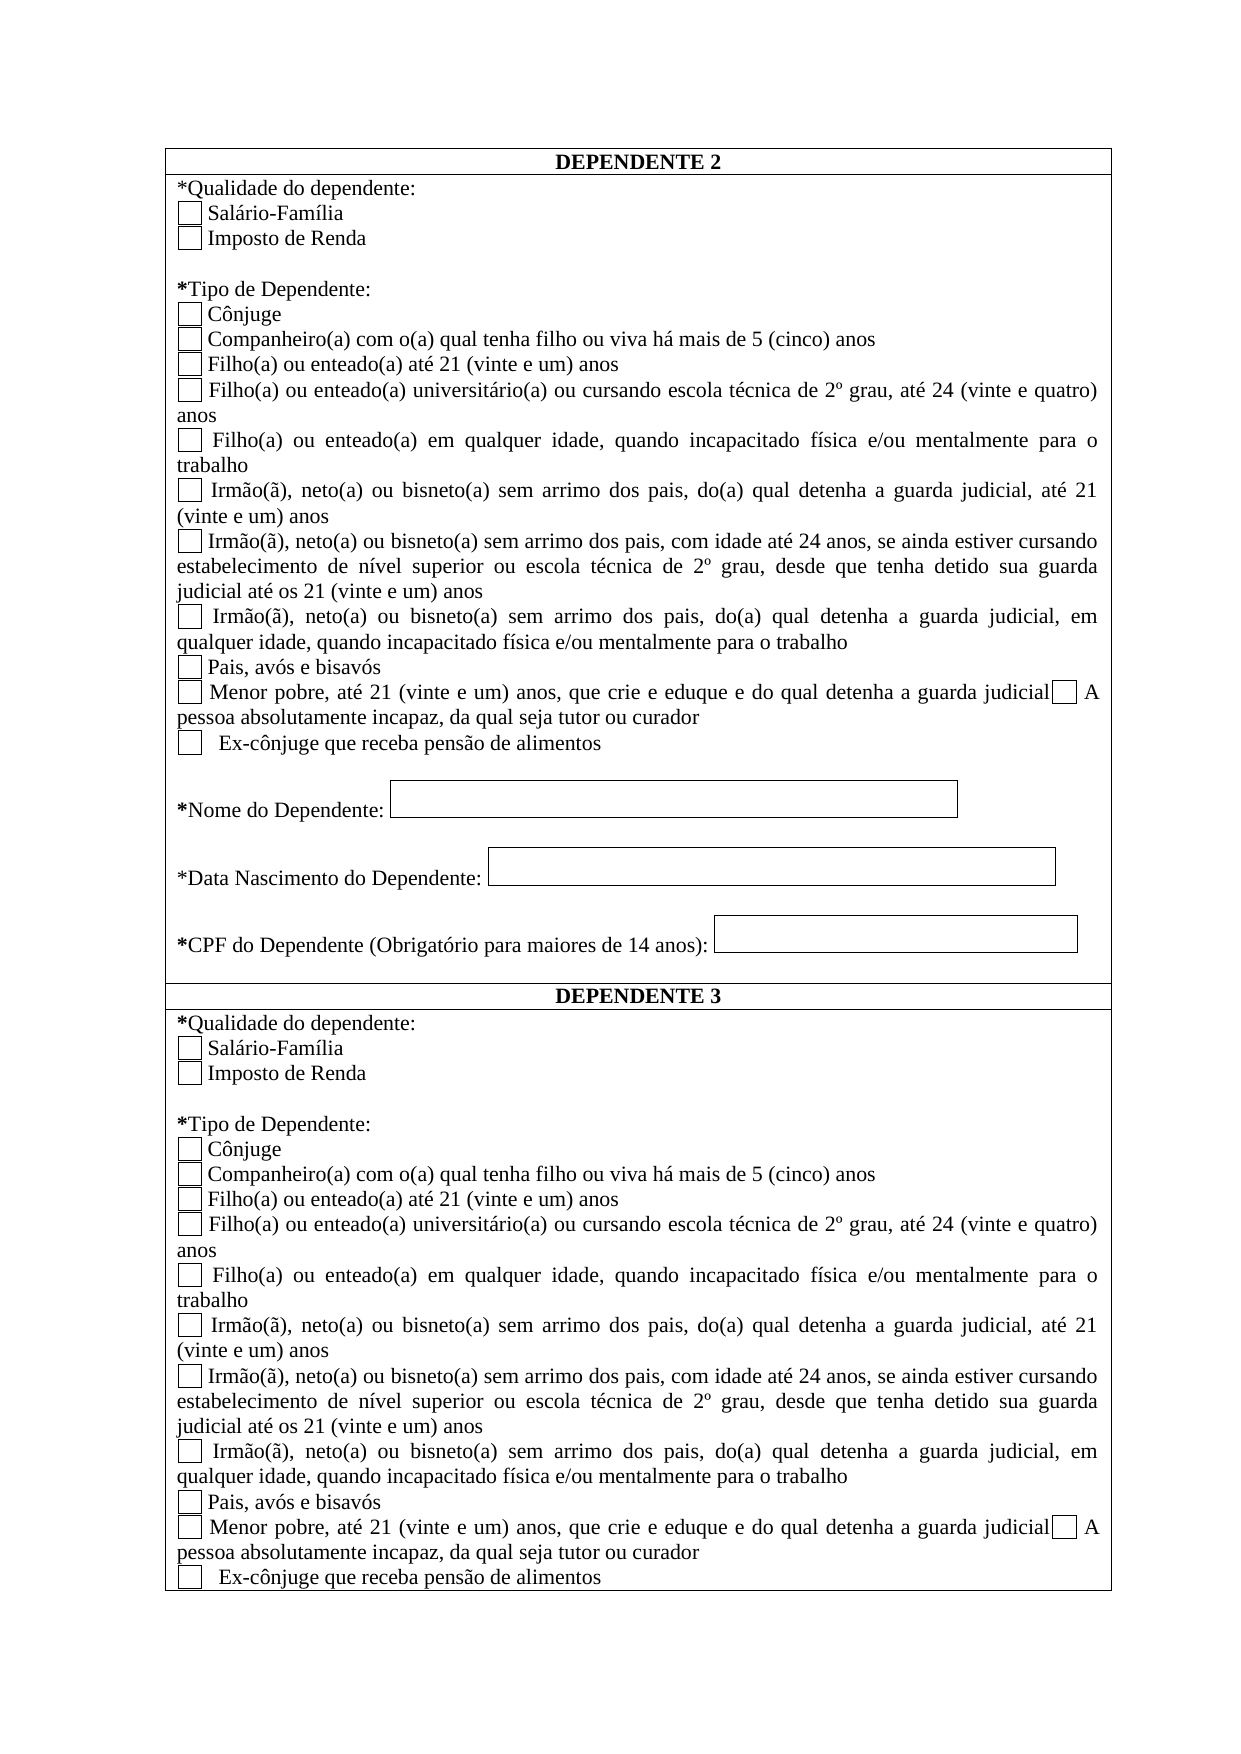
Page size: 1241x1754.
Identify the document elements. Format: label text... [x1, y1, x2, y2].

table_cell *Qualidade do dependente: Salário-Família Imposto de Renda *Tipo de Dependente: Cônjuge Companheiro(a) com o(a) qual tenha filho ou viva há mais de 5 (cinco) anos Filho(a) ou enteado(a) até 21 (vinte e um) anos Filho(a) ou enteado(a) universitário(a) ou cursando escola técnica de 2º grau, até 24 (vinte e quatro) anos Filho(a) ou enteado(a) em qualquer idade, quando incapacitado física e/ou mentalmente para o trabalho Irmão(ã), neto(a) ou bisneto(a) sem arrimo dos pais, do(a) qual detenha a guarda judicial, até 21 (vinte e um) anos Irmão(ã), neto(a) ou bisneto(a) sem arrimo dos pais, com idade até 24 anos, se ainda estiver cursando estabelecimento de nível superior ou escola técnica de 2º grau, desde que tenha detido sua guarda judicial até os 21 (vinte e um) anos Irmão(ã), neto(a) ou bisneto(a) sem arrimo dos pais, do(a) qual detenha a guarda judicial, em qualquer idade, quando incapacitado física e/ou mentalmente para o trabalho Pais, avós e bisavós Menor pobre, até 21 (vinte e um) anos, que crie e eduque e do qual detenha a guarda judicial A pessoa absolutamente incapaz, da qual seja tutor ou curador Ex-cônjuge que receba pensão de alimentos [166, 1010, 1111, 1589]
table_cell *Qualidade do dependente: Salário-Família Imposto de Renda *Tipo de Dependente: Cônjuge Companheiro(a) com o(a) qual tenha filho ou viva há mais de 5 (cinco) anos Filho(a) ou enteado(a) até 21 (vinte e um) anos Filho(a) ou enteado(a) universitário(a) ou cursando escola técnica de 2º grau, até 24 (vinte e quatro) anos Filho(a) ou enteado(a) em qualquer idade, quando incapacitado física e/ou mentalmente para o trabalho Irmão(ã), neto(a) ou bisneto(a) sem arrimo dos pais, do(a) qual detenha a guarda judicial, até 21 (vinte e um) anos Irmão(ã), neto(a) ou bisneto(a) sem arrimo dos pais, com idade até 24 anos, se ainda estiver cursando estabelecimento de nível superior ou escola técnica de 2º grau, desde que tenha detido sua guarda judicial até os 21 (vinte e um) anos Irmão(ã), neto(a) ou bisneto(a) sem arrimo dos pais, do(a) qual detenha a guarda judicial, em qualquer idade, quando incapacitado física e/ou mentalmente para o trabalho Pais, avós e bisavós Menor pobre, até 21 (vinte e um) anos, que crie e eduque e do qual detenha a guarda judicial A pessoa absolutamente incapaz, da qual seja tutor ou curador Ex-cônjuge que receba pensão de alimentos *Nome do Dependente: *Data Nascimento do Dependente: *CPF do Dependente (Obrigatório para maiores de 14 anos): [166, 175, 1111, 982]
table_cell DEPENDENTE 3 [166, 984, 1111, 1009]
table_cell DEPENDENTE 2 [166, 149, 1111, 174]
